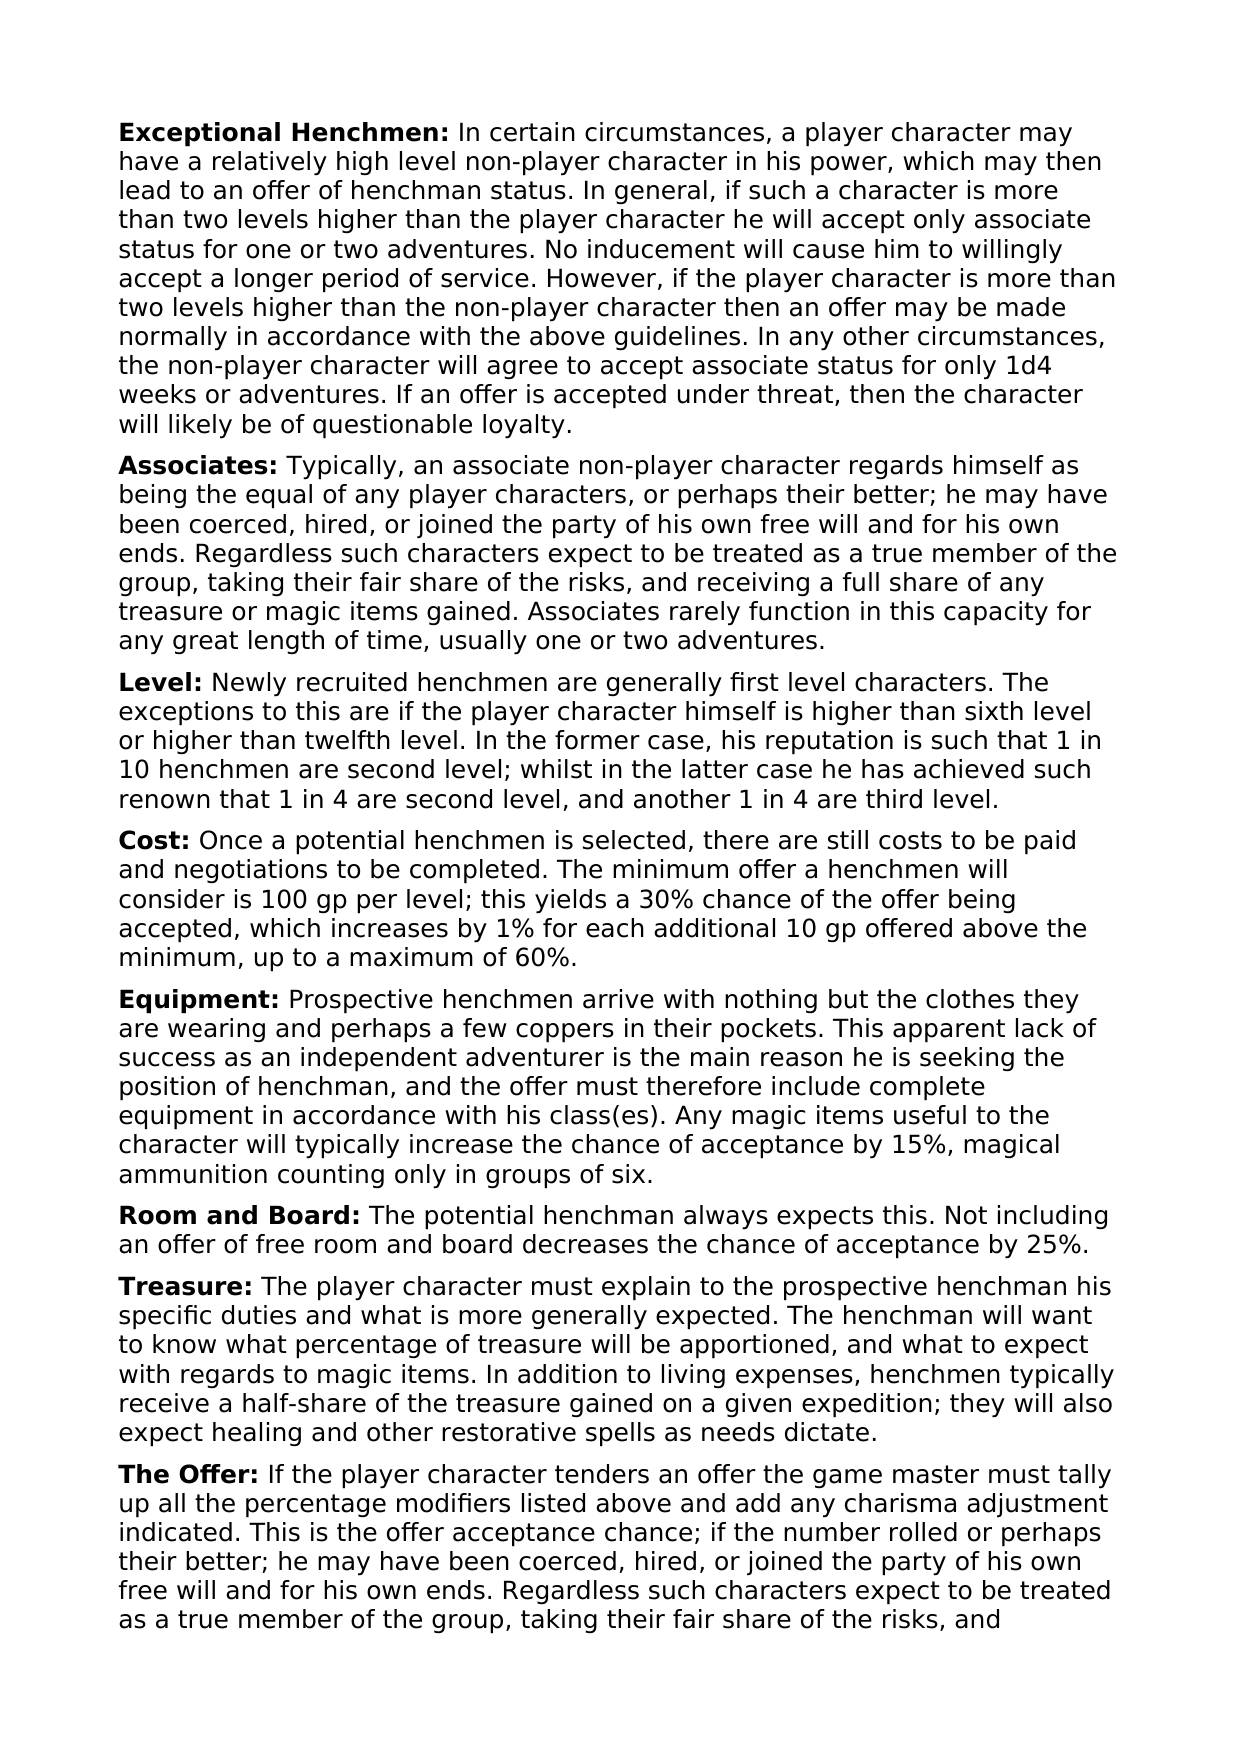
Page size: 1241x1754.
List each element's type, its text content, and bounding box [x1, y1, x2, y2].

text The Offer: If the player character tenders an offer the game master must tally up all the percentage modifiers listed above and add any charisma adjustment indicated. This is the offer acceptance chance; if the number rolled or perhaps their better; he may have been coerced, hired, or joined the party of his own free will and for his own ends. Regardless such characters expect to be treated as a true member of the group, taking their fair share of the risks, and [118, 1460, 1122, 1635]
text Associates: Typically, an associate non-player character regards himself as being the equal of any player characters, or perhaps their better; he may have been coerced, hired, or joined the party of his own free will and for his own ends. Regardless such characters expect to be treated as a true member of the group, taking their fair share of the risks, and receiving a full share of any treasure or magic items gained. Associates rarely function in this capacity for any great length of time, usually one or two adventures. [118, 451, 1122, 656]
text Cost: Once a potential henchmen is selected, there are still costs to be paid and negotiations to be completed. The minimum offer a henchmen will consider is 100 gp per level; this yields a 30% chance of the offer being accepted, which increases by 1% for each additional 10 gp offered above the minimum, up to a maximum of 60%. [118, 826, 1122, 972]
text Equipment: Prospective henchmen arrive with nothing but the clothes they are wearing and perhaps a few coppers in their pockets. This apparent lack of success as an independent adventurer is the main reason he is seeking the position of henchman, and the offer must therefore include complete equipment in accordance with his class(es). Any magic items useful to the character will typically increase the chance of acceptance by 15%, magical ammunition counting only in groups of six. [118, 985, 1122, 1189]
text Exceptional Henchmen: In certain circumstances, a player character may have a relatively high level non-player character in his power, which may then lead to an offer of henchman status. In general, if such a character is more than two levels higher than the player character he will accept only associate status for one or two adventures. No inducement will cause him to willingly accept a longer period of service. However, if the player character is more than two levels higher than the non-player character then an offer may be made normally in accordance with the above guidelines. In any other circumstances, the non-player character will agree to accept associate status for only 1d4 weeks or adventures. If an offer is accepted under threat, then the character will likely be of questionable loyalty. [118, 118, 1122, 439]
text Level: Newly recruited henchmen are generally first level characters. The exceptions to this are if the player character himself is higher than sixth level or higher than twelfth level. In the former case, his reputation is such that 1 in 10 henchmen are second level; whilst in the latter case he has achieved such renown that 1 in 4 are second level, and another 1 in 4 are third level. [118, 668, 1122, 814]
text Room and Board: The potential henchman always expects this. Not including an offer of free room and board decreases the chance of acceptance by 25%. [118, 1201, 1122, 1260]
text Treasure: The player character must explain to the prospective henchman his specific duties and what is more generally expected. The henchman will want to know what percentage of treasure will be apportioned, and what to expect with regards to magic items. In addition to living expenses, henchmen typically receive a half-share of the treasure gained on a given expedition; they will also expect healing and other restorative spells as needs dictate. [118, 1272, 1122, 1447]
